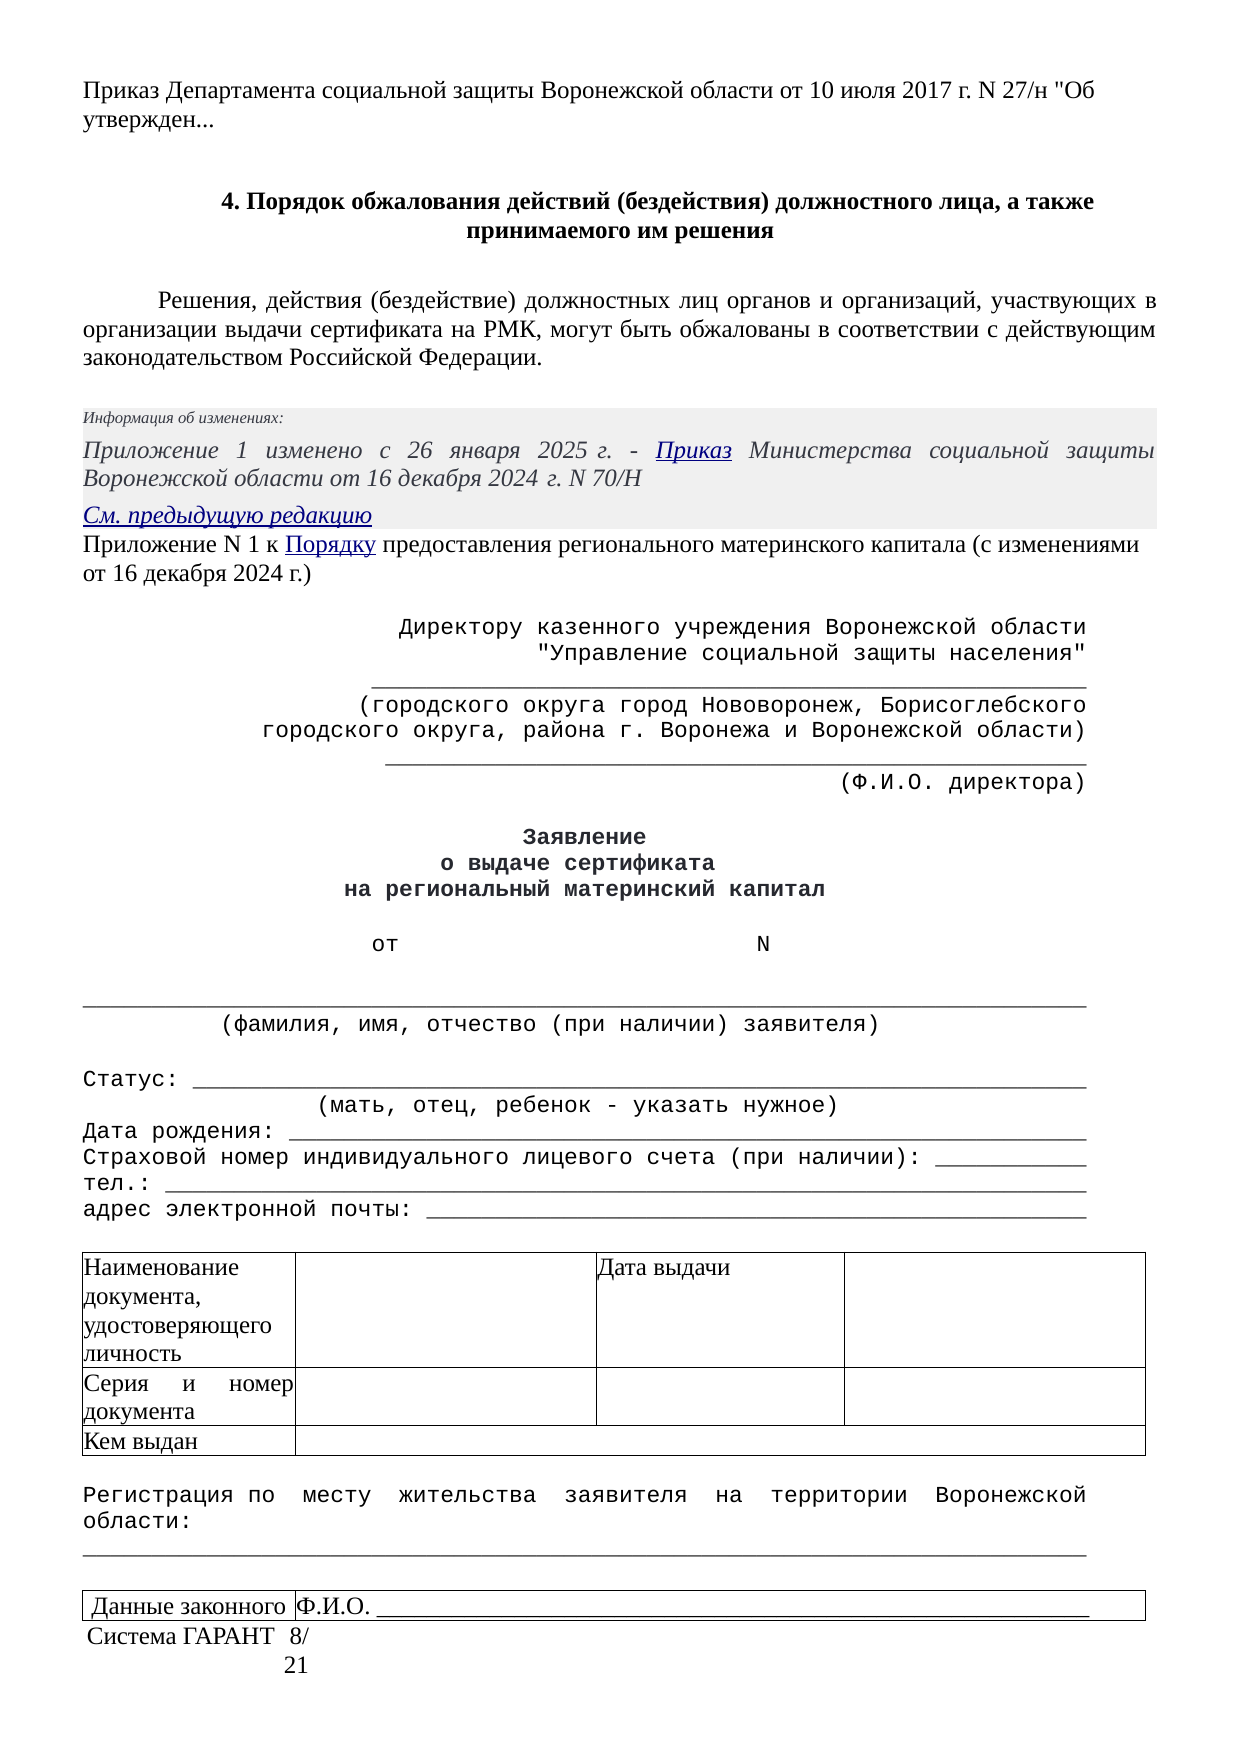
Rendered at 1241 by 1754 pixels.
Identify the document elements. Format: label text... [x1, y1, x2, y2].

table_header Данные законного [83, 1591, 295, 1619]
text Директору казенного учреждения Воронежской области [83, 615, 1157, 641]
text о выдаче сертификата [83, 851, 1157, 877]
table_cell [845, 1368, 1145, 1425]
text Приложение N 1 к Порядку предоставления регионального материнского капитала (с изменениями от 16 декабря 2024 г.) [83, 529, 1157, 586]
text на региональный материнский капитал [83, 877, 1157, 903]
text тел.: ___________________________________________________________________ [83, 1171, 1157, 1197]
text Дата рождения: __________________________________________________________ [83, 1119, 1157, 1145]
table_header [845, 1253, 1145, 1367]
text Приложение 1 изменено с 26 января 2025 г. - Приказ Министерства социальной защиты Воронежской области от 16 декабря 2024 г. N 70/Н [83, 463, 1157, 492]
text (городского округа город Нововоронеж, Борисоглебского [83, 693, 1157, 719]
table_header Наименование документа, удостоверяющего личность [83, 1253, 295, 1367]
table_cell [296, 1426, 1145, 1454]
text Информация об изменениях: [286, 408, 1157, 427]
text (мать, отец, ребенок - указать нужное) [83, 1093, 1157, 1119]
table_header [296, 1253, 596, 1367]
text от N [83, 932, 1157, 958]
table_cell [597, 1368, 844, 1425]
text (фамилия, имя, отчество (при наличии) заявителя) [83, 1013, 1157, 1038]
text Страховой номер индивидуального лицевого счета (при наличии): ___________ [83, 1145, 1157, 1171]
text "Управление социальной защиты населения" [83, 641, 1157, 667]
text ___________________________________________________ [83, 745, 1157, 771]
text Статус: _________________________________________________________________ [83, 1067, 1157, 1093]
text Решения, действия (бездействие) должностных лиц органов и организаций, участвующих в организации выдачи сертификата на РМК, могут быть обжалованы в соответствии с действующим законодательством Российской Федерации. [83, 285, 1157, 371]
table_cell Серия и номер документа [83, 1368, 295, 1425]
subtitle 4. Порядок обжалования действий (бездействия) должностного лица, а также принимаемого им решения [83, 186, 1157, 244]
text _________________________________________________________________________ [83, 1536, 1157, 1562]
table_cell Кем выдан [83, 1426, 295, 1454]
text ____________________________________________________ [83, 667, 1157, 693]
text (Ф.И.О. директора) [83, 771, 1157, 797]
text См. предыдущую редакцию [374, 500, 1157, 529]
table_header Дата выдачи [597, 1253, 844, 1367]
table_header Ф.И.О. _________________________________________________________ [296, 1591, 1145, 1619]
text Регистрация по месту жительства заявителя на территории Воронежской [83, 1484, 1157, 1510]
table_cell [296, 1368, 596, 1425]
text Заявление [83, 825, 1157, 851]
text городского округа, района г. Воронежа и Воронежской области) [83, 719, 1157, 745]
text адрес электронной почты: ________________________________________________ [83, 1197, 1157, 1223]
text области: [83, 1510, 1157, 1536]
text _________________________________________________________________________ [83, 987, 1157, 1013]
